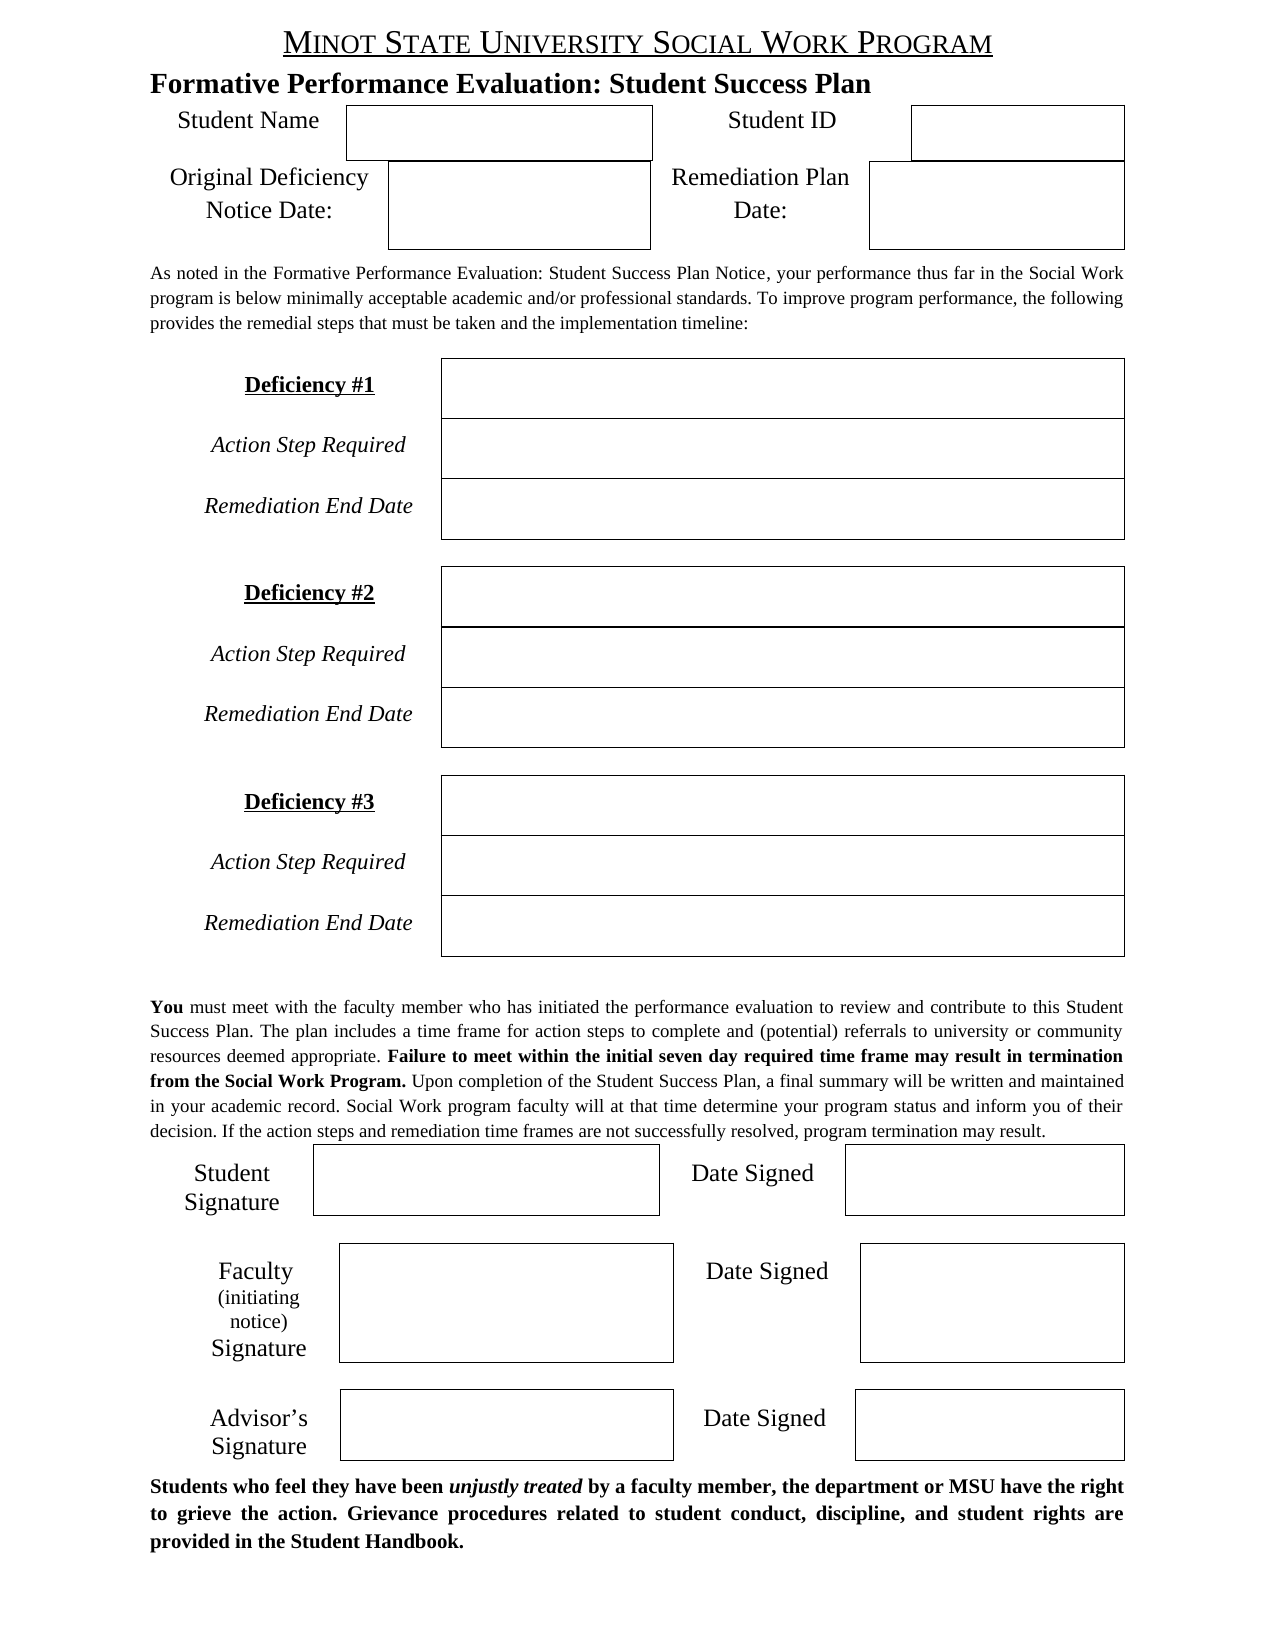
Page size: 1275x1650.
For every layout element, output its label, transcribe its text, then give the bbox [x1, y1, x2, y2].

text Students who feel they have been unjustly treated by a faculty member, the department or MSU have the right to grieve the action. Grievance procedures related to student conduct, discipline, and student rights are provided in the Student Handbook. [150, 1474, 1125, 1553]
text Minot State University Social Work Program [150, 22, 1125, 60]
table_cell Remediation End Date [178, 687, 441, 747]
table_header Original Deficiency Notice Date: [150, 161, 388, 249]
table_header [870, 162, 1124, 249]
table_header [347, 106, 652, 160]
table_header [442, 776, 1124, 835]
table_cell Remediation End Date [178, 895, 441, 956]
table_cell Action Step Required [178, 626, 441, 687]
table_cell [442, 896, 1124, 956]
text You must meet with the faculty member who has initiated the performance evaluation to review and contribute to this Student Success Plan. The plan includes a time frame for action steps to complete and (potential) referrals to university or community resources deemed appropriate. Failure to meet within the initial seven day required time frame may result in termination from the Social Work Program. Upon completion of the Student Success Plan, a final summary will be written and maintained in your academic record. Social Work program faculty will at that time determine your program status and inform you of their decision. If the action steps and remediation time frames are not successfully resolved, program termination may result. [150, 996, 1125, 1141]
table_cell [442, 628, 1124, 687]
table_header Advisor’s Signature [178, 1389, 340, 1460]
table_header [340, 1244, 673, 1362]
table_header Student Signature [150, 1144, 313, 1215]
text As noted in the Formative Performance Evaluation: Student Success Plan Notice, your performance thus far in the Social Work program is below minimally acceptable academic and/or professional standards. To improve program performance, the following provides the remedial steps that must be taken and the implementation timeline: [150, 262, 1125, 333]
table_header [856, 1390, 1124, 1460]
table_cell [442, 479, 1124, 539]
table_header Student Name [150, 105, 346, 160]
table_header Remediation Plan Date: [651, 161, 869, 249]
table_cell [442, 688, 1124, 747]
table_cell Action Step Required [178, 418, 441, 478]
table_header [912, 106, 1124, 160]
table_header [442, 567, 1124, 626]
table_header Student ID [653, 105, 911, 160]
table_header Deficiency #1 [178, 358, 441, 418]
table_cell [442, 419, 1124, 478]
table_cell [442, 836, 1124, 895]
table_header Deficiency #2 [178, 566, 441, 626]
table_header [341, 1390, 673, 1460]
table_header Date Signed [674, 1389, 855, 1460]
table_cell Action Step Required [178, 835, 441, 895]
table_header [442, 359, 1124, 418]
table_header [389, 162, 650, 249]
table_header [314, 1145, 659, 1215]
text Formative Performance Evaluation: Student Success Plan [150, 66, 1125, 99]
table_cell Remediation End Date [178, 478, 441, 539]
table_header [846, 1145, 1124, 1215]
table_header Deficiency #3 [178, 775, 441, 835]
table_header [861, 1244, 1124, 1362]
table_header Date Signed [660, 1144, 845, 1215]
table_header Faculty (initiating notice) Signature [178, 1243, 339, 1362]
table_header Date Signed [674, 1243, 860, 1362]
